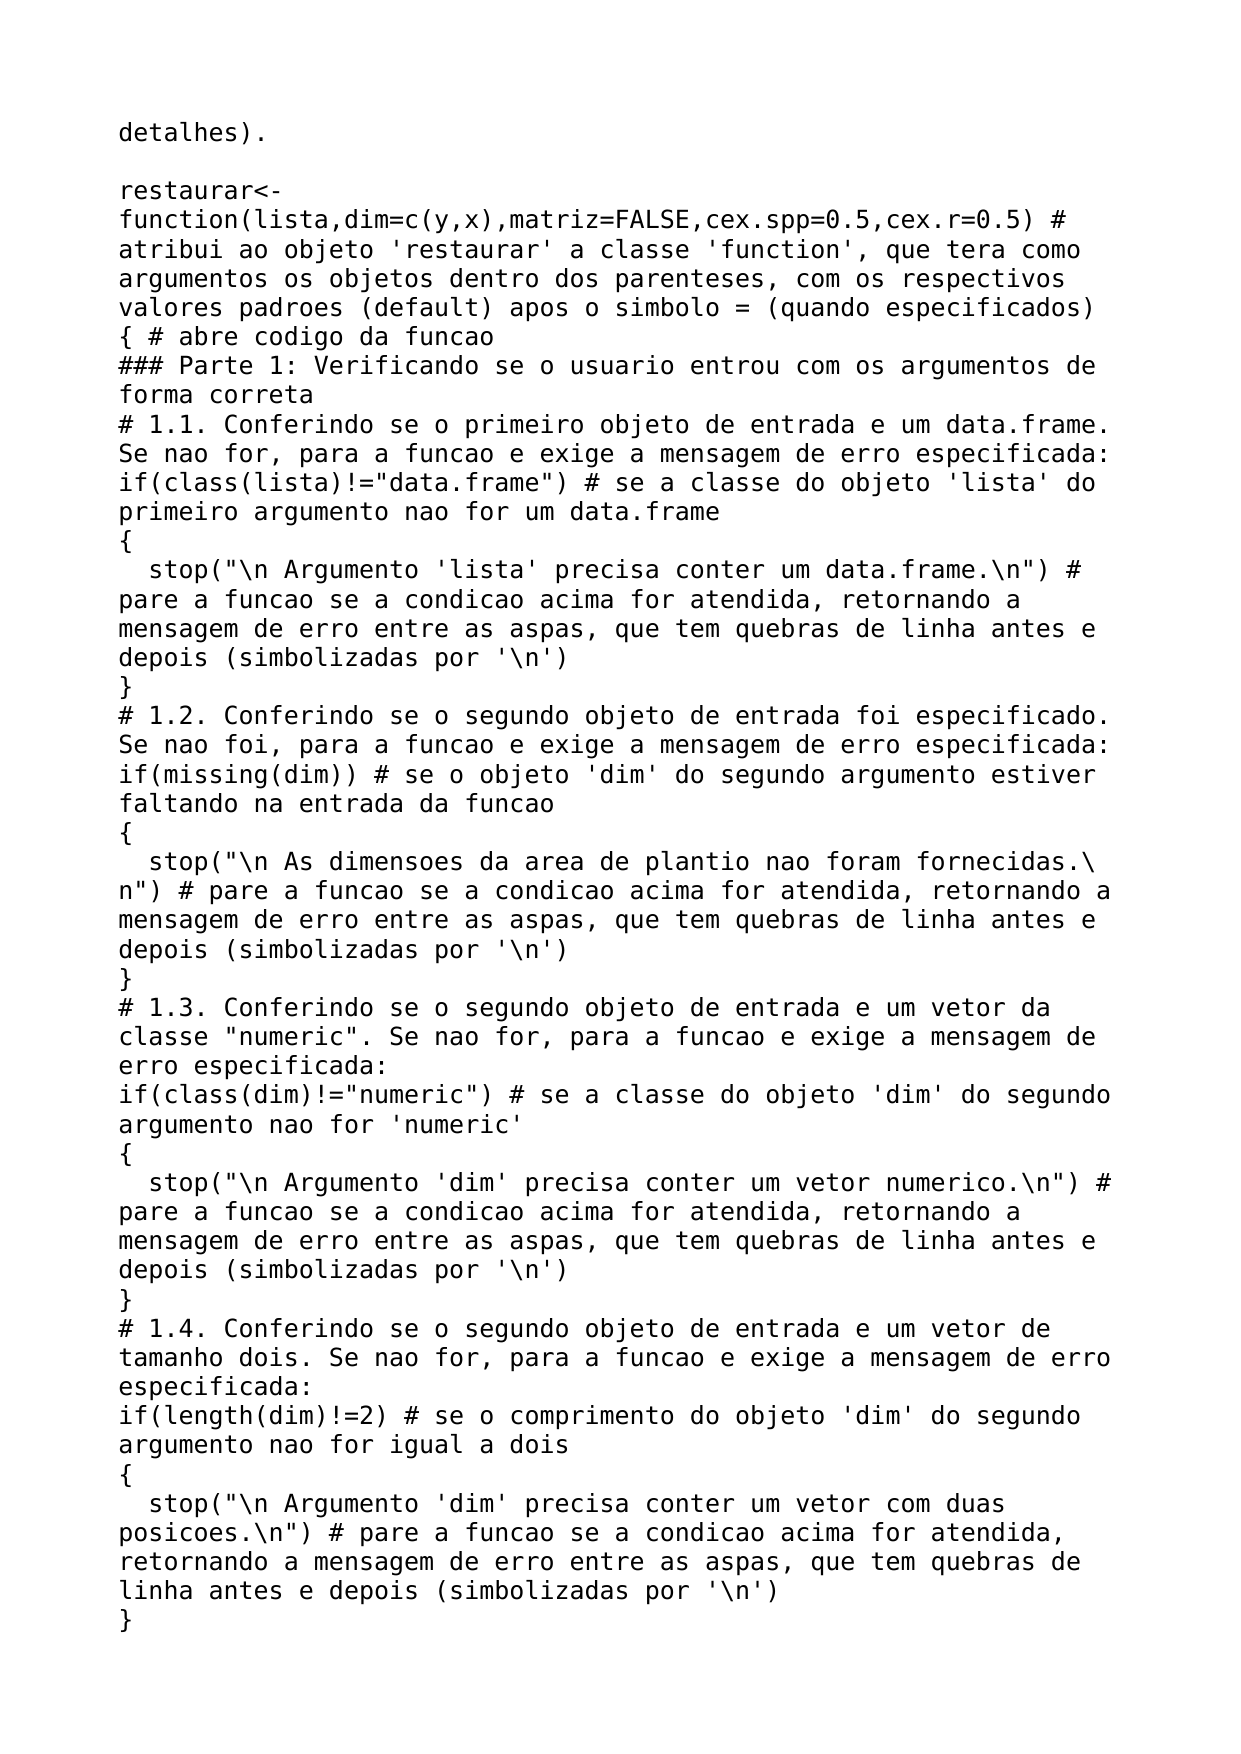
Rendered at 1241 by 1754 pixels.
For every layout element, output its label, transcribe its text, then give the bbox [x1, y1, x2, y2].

text detalhes). restaurar<-function(lista,dim=c(y,x),matriz=FALSE,cex.spp=0.5,cex.r=0.5) # atribui ao objeto 'restaurar' a classe 'function', que tera como argumentos os objetos dentro dos parenteses, com os respectivos valores padroes (default) apos o simbolo = (quando especificados) { # abre codigo da funcao ### Parte 1: Verificando se o usuario entrou com os argumentos de forma correta # 1.1. Conferindo se o primeiro objeto de entrada e um data.frame. Se nao for, para a funcao e exige a mensagem de erro especificada: if(class(lista)!="data.frame") # se a classe do objeto 'lista' do primeiro argumento nao for um data.frame { stop("\n Argumento 'lista' precisa conter um data.frame.\n") # pare a funcao se a condicao acima for atendida, retornando a mensagem de erro entre as aspas, que tem quebras de linha antes e depois (simbolizadas por '\n') } # 1.2. Conferindo se o segundo objeto de entrada foi especificado. Se nao foi, para a funcao e exige a mensagem de erro especificada: if(missing(dim)) # se o objeto 'dim' do segundo argumento estiver faltando na entrada da funcao { stop("\n As dimensoes da area de plantio nao foram fornecidas.\n") # pare a funcao se a condicao acima for atendida, retornando a mensagem de erro entre as aspas, que tem quebras de linha antes e depois (simbolizadas por '\n') } # 1.3. Conferindo se o segundo objeto de entrada e um vetor da classe "numeric". Se nao for, para a funcao e exige a mensagem de erro especificada: if(class(dim)!="numeric") # se a classe do objeto 'dim' do segundo argumento nao for 'numeric' { stop("\n Argumento 'dim' precisa conter um vetor numerico.\n") # pare a funcao se a condicao acima for atendida, retornando a mensagem de erro entre as aspas, que tem quebras de linha antes e depois (simbolizadas por '\n') } # 1.4. Conferindo se o segundo objeto de entrada e um vetor de tamanho dois. Se nao for, para a funcao e exige a mensagem de erro especificada: if(length(dim)!=2) # se o comprimento do objeto 'dim' do segundo argumento nao for igual a dois { stop("\n Argumento 'dim' precisa conter um vetor com duas posicoes.\n") # pare a funcao se a condicao acima for atendida, retornando a mensagem de erro entre as aspas, que tem quebras de linha antes e depois (simbolizadas por '\n') } [118, 118, 1122, 1635]
